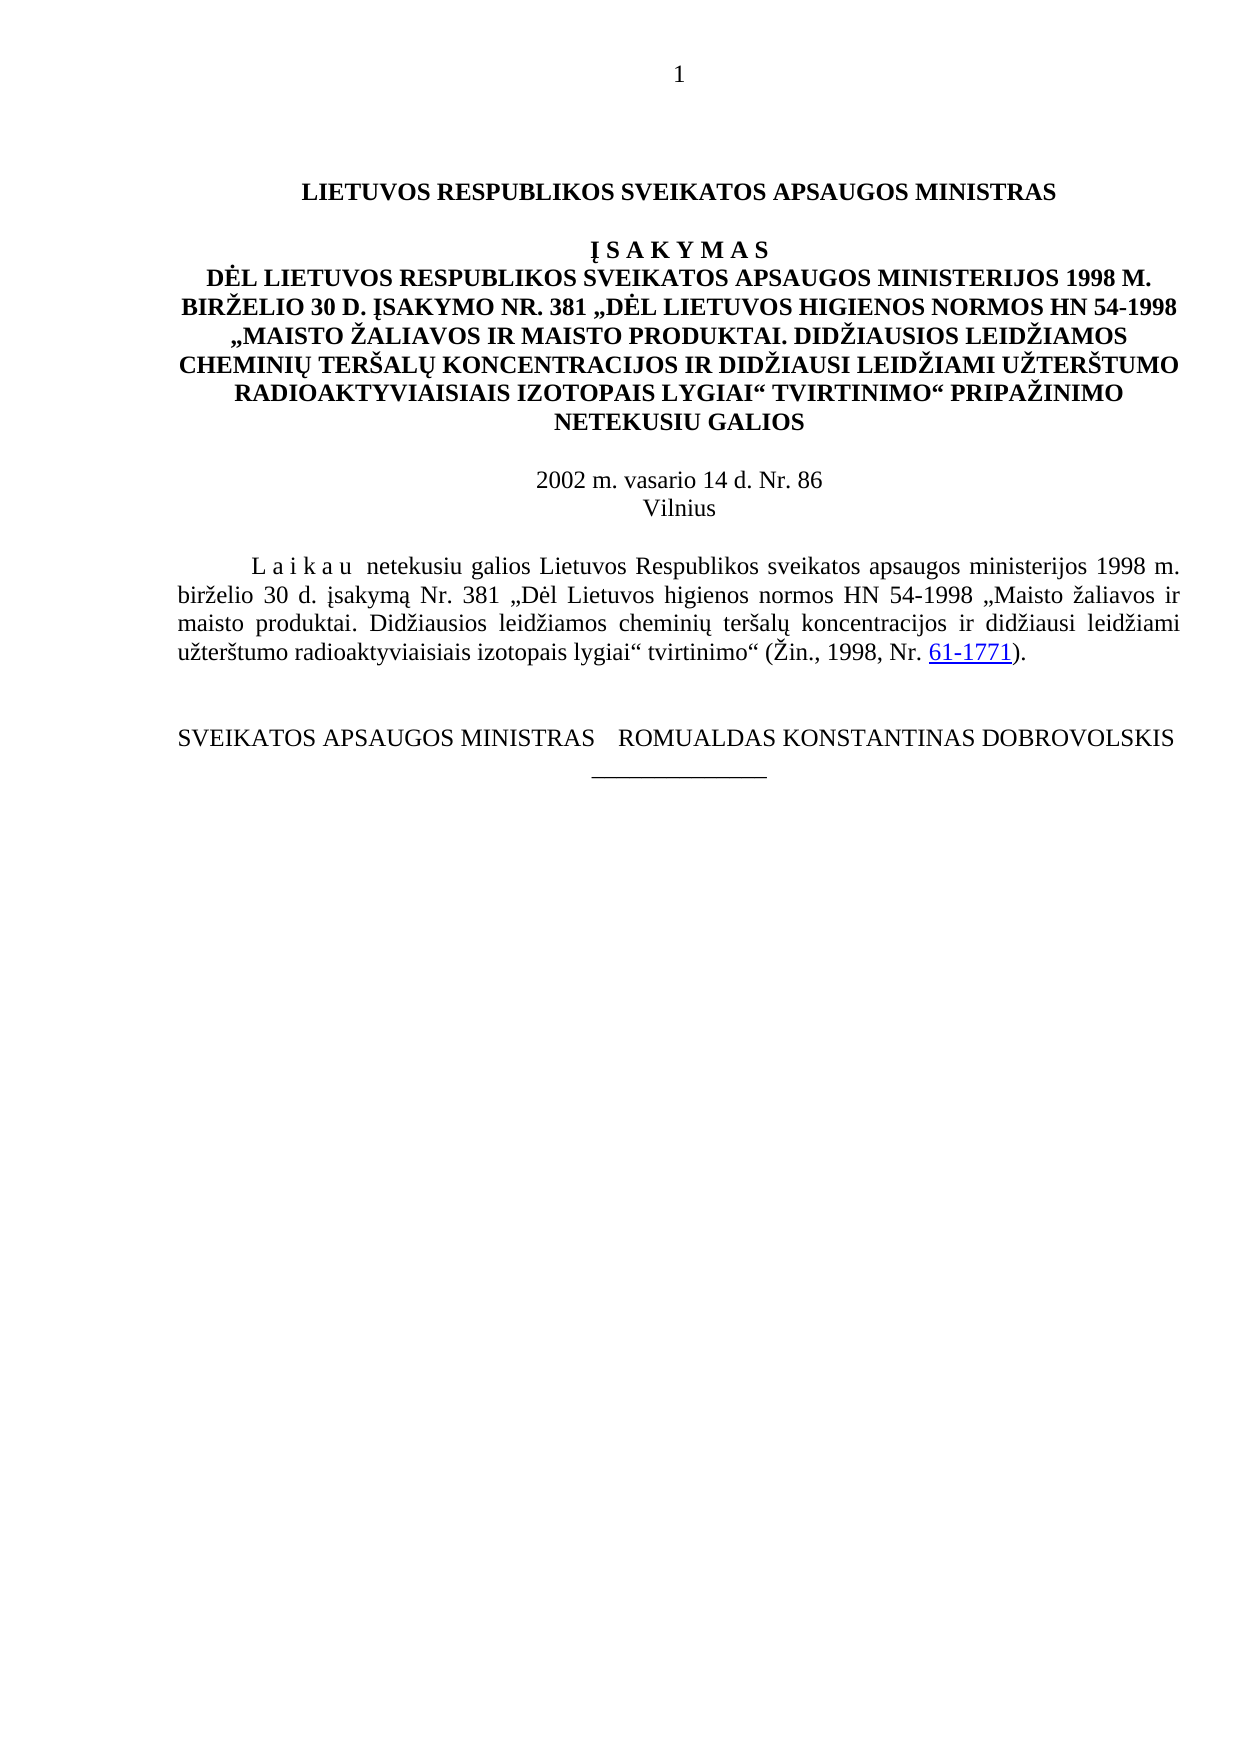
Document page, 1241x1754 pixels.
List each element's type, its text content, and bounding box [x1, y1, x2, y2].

text 2002 m. vasario 14 d. Nr. 86 [177, 465, 1181, 493]
text Į S A K Y M A S [177, 235, 1181, 263]
text ______________ [177, 752, 1181, 781]
text SVEIKATOS APSAUGOS MINISTRAS ROMUALDAS KONSTANTINAS DOBROVOLSKIS [177, 723, 1181, 752]
text LIETUVOS RESPUBLIKOS SVEIKATOS APSAUGOS MINISTRAS [177, 177, 1181, 206]
text DĖL LIETUVOS RESPUBLIKOS SVEIKATOS APSAUGOS MINISTERIJOS 1998 M. BIRŽELIO 30 D. ĮSAKYMO NR. 381 „DĖL LIETUVOS HIGIENOS NORMOS HN 54-1998 „MAISTO ŽALIAVOS IR MAISTO PRODUKTAI. DIDŽIAUSIOS LEIDŽIAMOS CHEMINIŲ TERŠALŲ KONCENTRACIJOS IR DIDŽIAUSI LEIDŽIAMI UŽTERŠTUMO RADIOAKTYVIAISIAIS IZOTOPAIS LYGIAI“ TVIRTINIMO“ PRIPAŽINIMO NETEKUSIU GALIOS [177, 263, 1181, 436]
text Vilnius [177, 493, 1181, 522]
text Laikau netekusiu galios Lietuvos Respublikos sveikatos apsaugos ministerijos 1998 m. birželio 30 d. įsakymą Nr. 381 „Dėl Lietuvos higienos normos HN 54-1998 „Maisto žaliavos ir maisto produktai. Didžiausios leidžiamos cheminių teršalų koncentracijos ir didžiausi leidžiami užterštumo radioaktyviaisiais izotopais lygiai“ tvirtinimo“ (Žin., 1998, Nr. 61-1771). [177, 551, 1181, 666]
